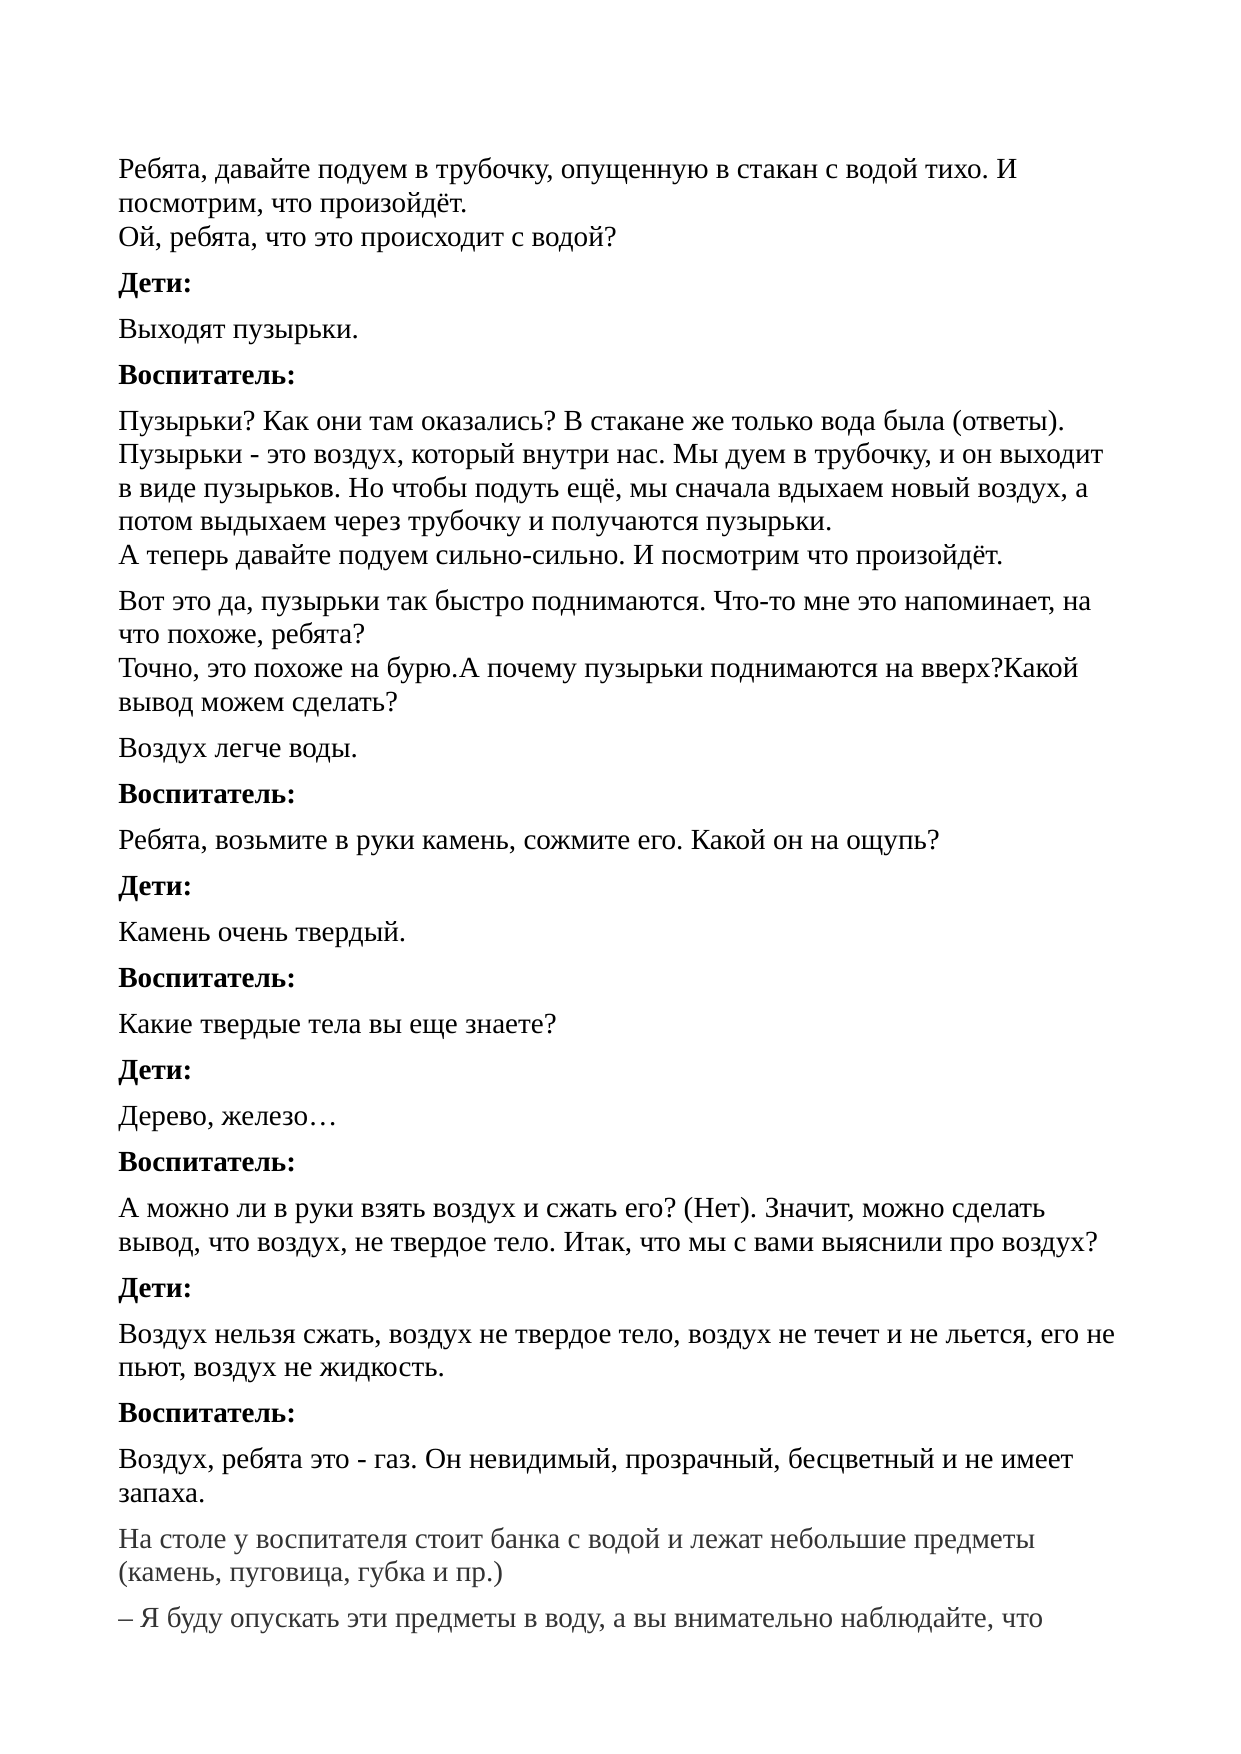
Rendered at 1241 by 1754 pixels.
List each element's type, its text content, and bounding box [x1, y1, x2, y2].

text Воздух, ребята это - газ. Он невидимый, прозрачный, бесцветный и не имеет запаха. [118, 1441, 1122, 1508]
text – Я буду опускать эти предметы в воду, а вы внимательно наблюдайте, что [118, 1601, 1122, 1634]
text На столе у воспитателя стоит банка с водой и лежат небольшие предметы (камень, пуговица, губка и пр.) [118, 1521, 1122, 1588]
text Воздух легче воды. [118, 730, 1122, 763]
text Воспитатель: [118, 1395, 1122, 1429]
text А можно ли в руки взять воздух и сжать его? (Нет). Значит, можно сделать вывод, что воздух, не твердое тело. Итак, что мы с вами выяснили про воздух? [118, 1190, 1122, 1257]
text Дерево, железо… [118, 1098, 1122, 1132]
text Дети: [118, 1052, 1122, 1086]
text Воздух нельзя сжать, воздух не твердое тело, воздух не течет и не льется, его не пьют, воздух не жидкость. [118, 1316, 1122, 1383]
text Воспитатель: [118, 776, 1122, 809]
text Дети: [118, 868, 1122, 901]
text Вот это да, пузырьки так быстро поднимаются. Что-то мне это напоминает, на что похоже, ребята? Точно, это похоже на бурю.А почему пузырьки поднимаются на вверх?Какой вывод можем сделать? [118, 583, 1122, 717]
text Выходят пузырьки. [118, 311, 1122, 344]
text Воспитатель: [118, 1144, 1122, 1178]
text Воспитатель: [118, 960, 1122, 993]
text Ребята, возьмите в руки камень, сожмите его. Какой он на ощупь? [118, 822, 1122, 855]
text Дети: [118, 265, 1122, 298]
text Какие твердые тела вы еще знаете? [118, 1006, 1122, 1039]
text Дети: [118, 1270, 1122, 1303]
text Камень очень твердый. [118, 914, 1122, 947]
text Ребята, давайте подуем в трубочку, опущенную в стакан с водой тихо. И посмотрим, что произойдёт. Ой, ребята, что это происходит с водой? [118, 152, 1122, 252]
text Пузырьки? Как они там оказались? В стакане же только вода была (ответы). Пузырьки - это воздух, который внутри нас. Мы дуем в трубочку, и он выходит в виде пузырьков. Но чтобы подуть ещё, мы сначала вдыхаем новый воздух, а потом выдыхаем через трубочку и получаются пузырьки. А теперь давайте подуем сильно-сильно. И посмотрим что произойдёт. [118, 403, 1122, 571]
text Воспитатель: [118, 357, 1122, 390]
